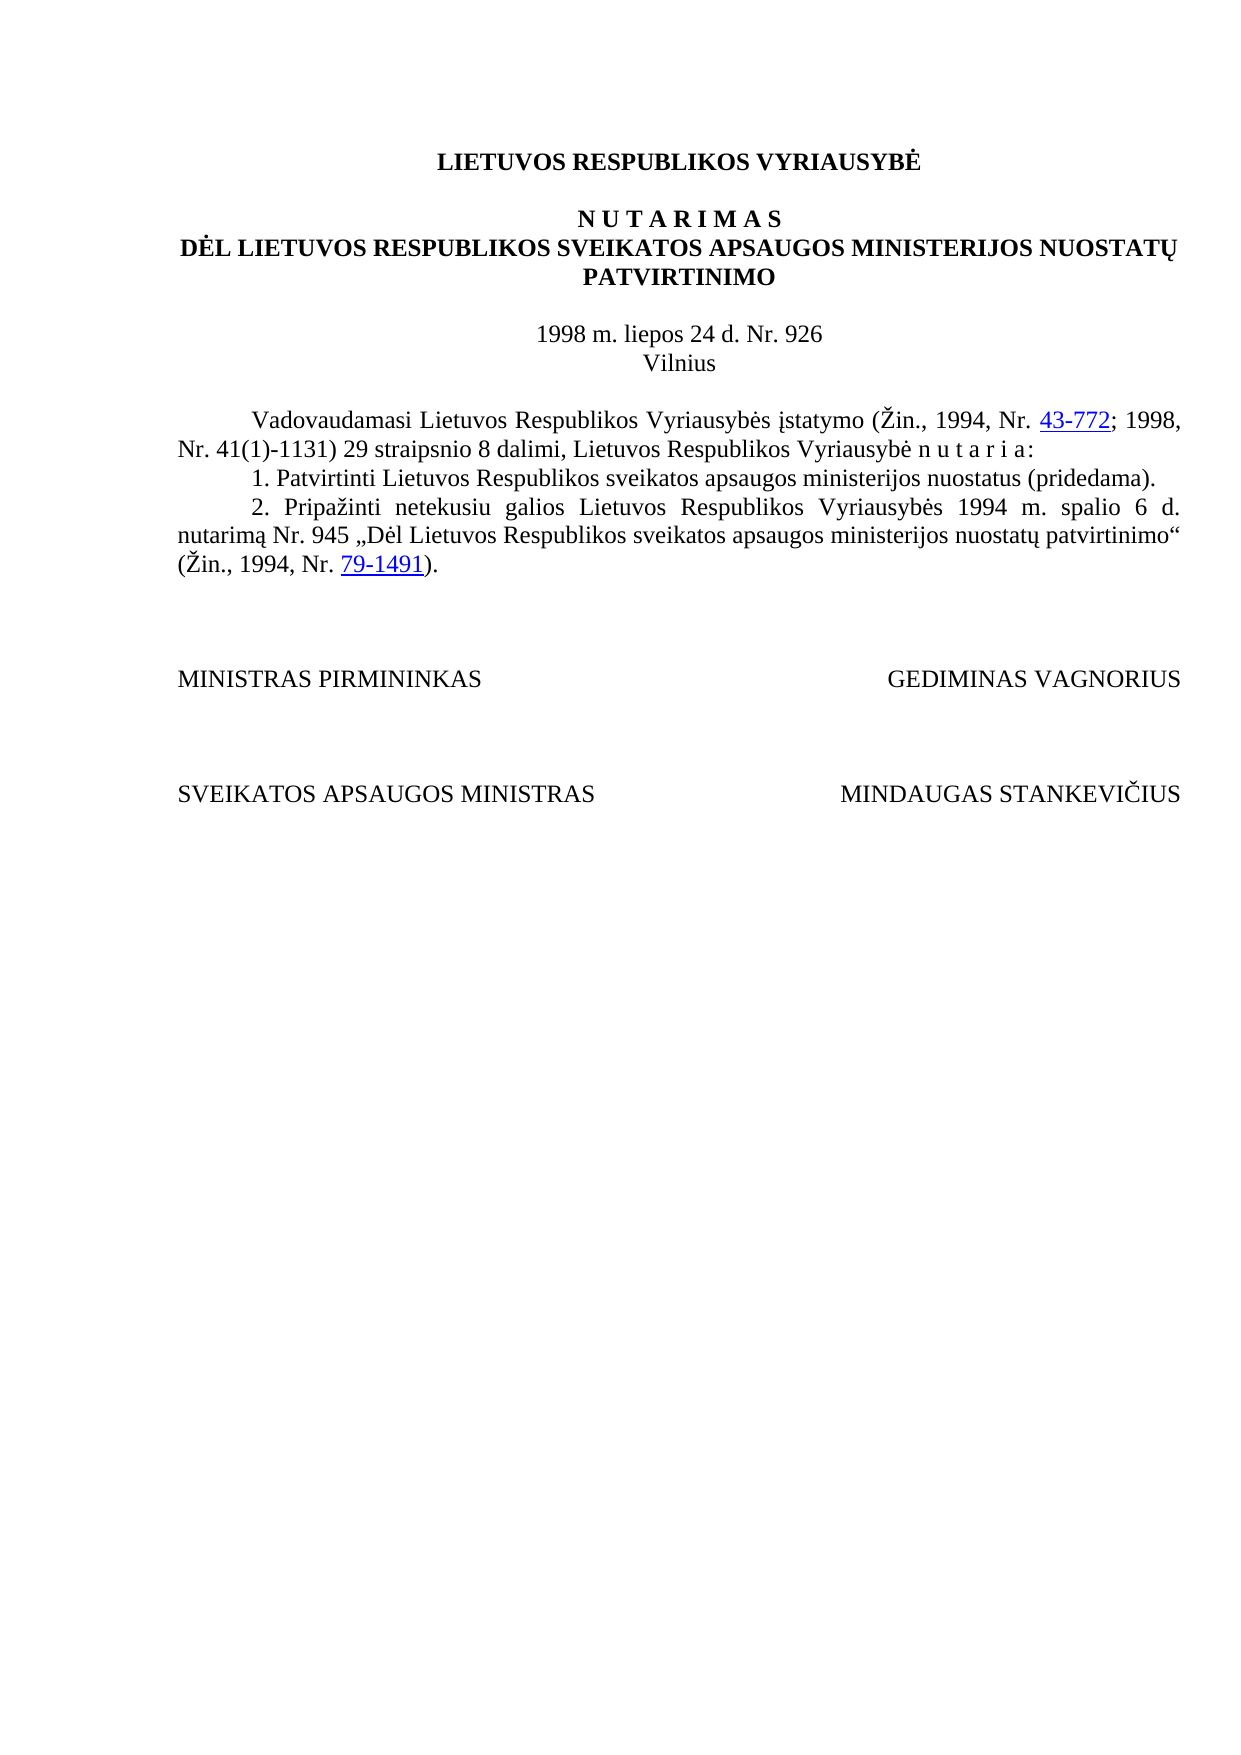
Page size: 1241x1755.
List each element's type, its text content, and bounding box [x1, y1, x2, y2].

text Vilnius [177, 348, 1181, 377]
text DĖL LIETUVOS RESPUBLIKOS SVEIKATOS APSAUGOS MINISTERIJOS NUOSTATŲ PATVIRTINIMO [177, 233, 1181, 291]
text 1. Patvirtinti Lietuvos Respublikos sveikatos apsaugos ministerijos nuostatus (pridedama). [177, 463, 1181, 492]
text MINISTRAS PIRMININKAS GEDIMINAS VAGNORIUS [177, 664, 1181, 693]
text 1998 m. liepos 24 d. Nr. 926 [177, 319, 1181, 348]
text LIETUVOS RESPUBLIKOS VYRIAUSYBĖ [177, 147, 1181, 176]
text 2. Pripažinti netekusiu galios Lietuvos Respublikos Vyriausybės 1994 m. spalio 6 d. nutarimą Nr. 945 „Dėl Lietuvos Respublikos sveikatos apsaugos ministerijos nuostatų patvirtinimo“ (Žin., 1994, Nr. 79-1491). [177, 492, 1181, 578]
text SVEIKATOS APSAUGOS MINISTRAS MINDAUGAS STANKEVIČIUS [177, 779, 1181, 808]
text Vadovaudamasi Lietuvos Respublikos Vyriausybės įstatymo (Žin., 1994, Nr. 43-772; 1998, Nr. 41(1)-1131) 29 straipsnio 8 dalimi, Lietuvos Respublikos Vyriausybė nutaria: [177, 406, 1181, 463]
text N U T A R I M A S [177, 204, 1181, 233]
